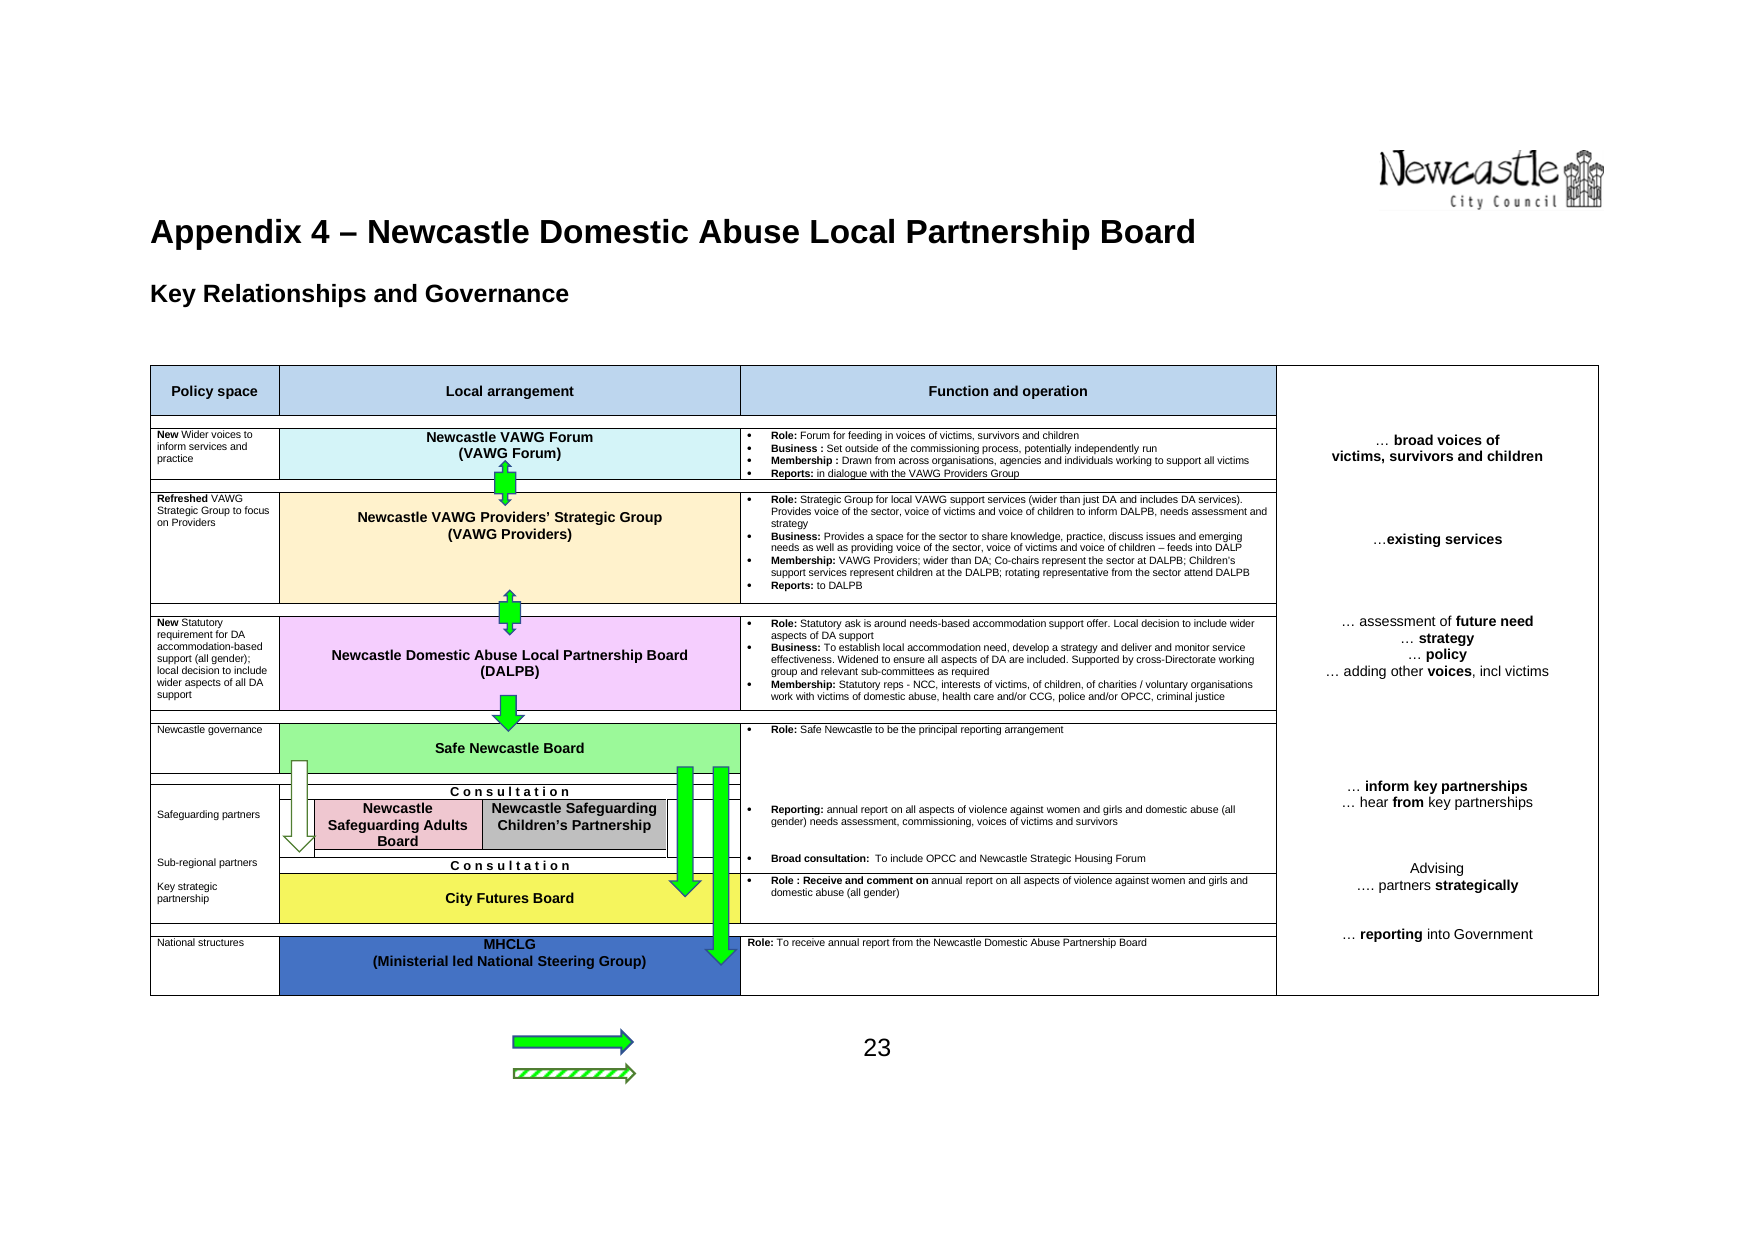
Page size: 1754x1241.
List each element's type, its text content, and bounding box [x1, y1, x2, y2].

text Key Relationships and Governance [150, 279, 1604, 308]
subtitle Appendix 4 – Newcastle Domestic Abuse Local Partnership Board [150, 212, 1604, 250]
